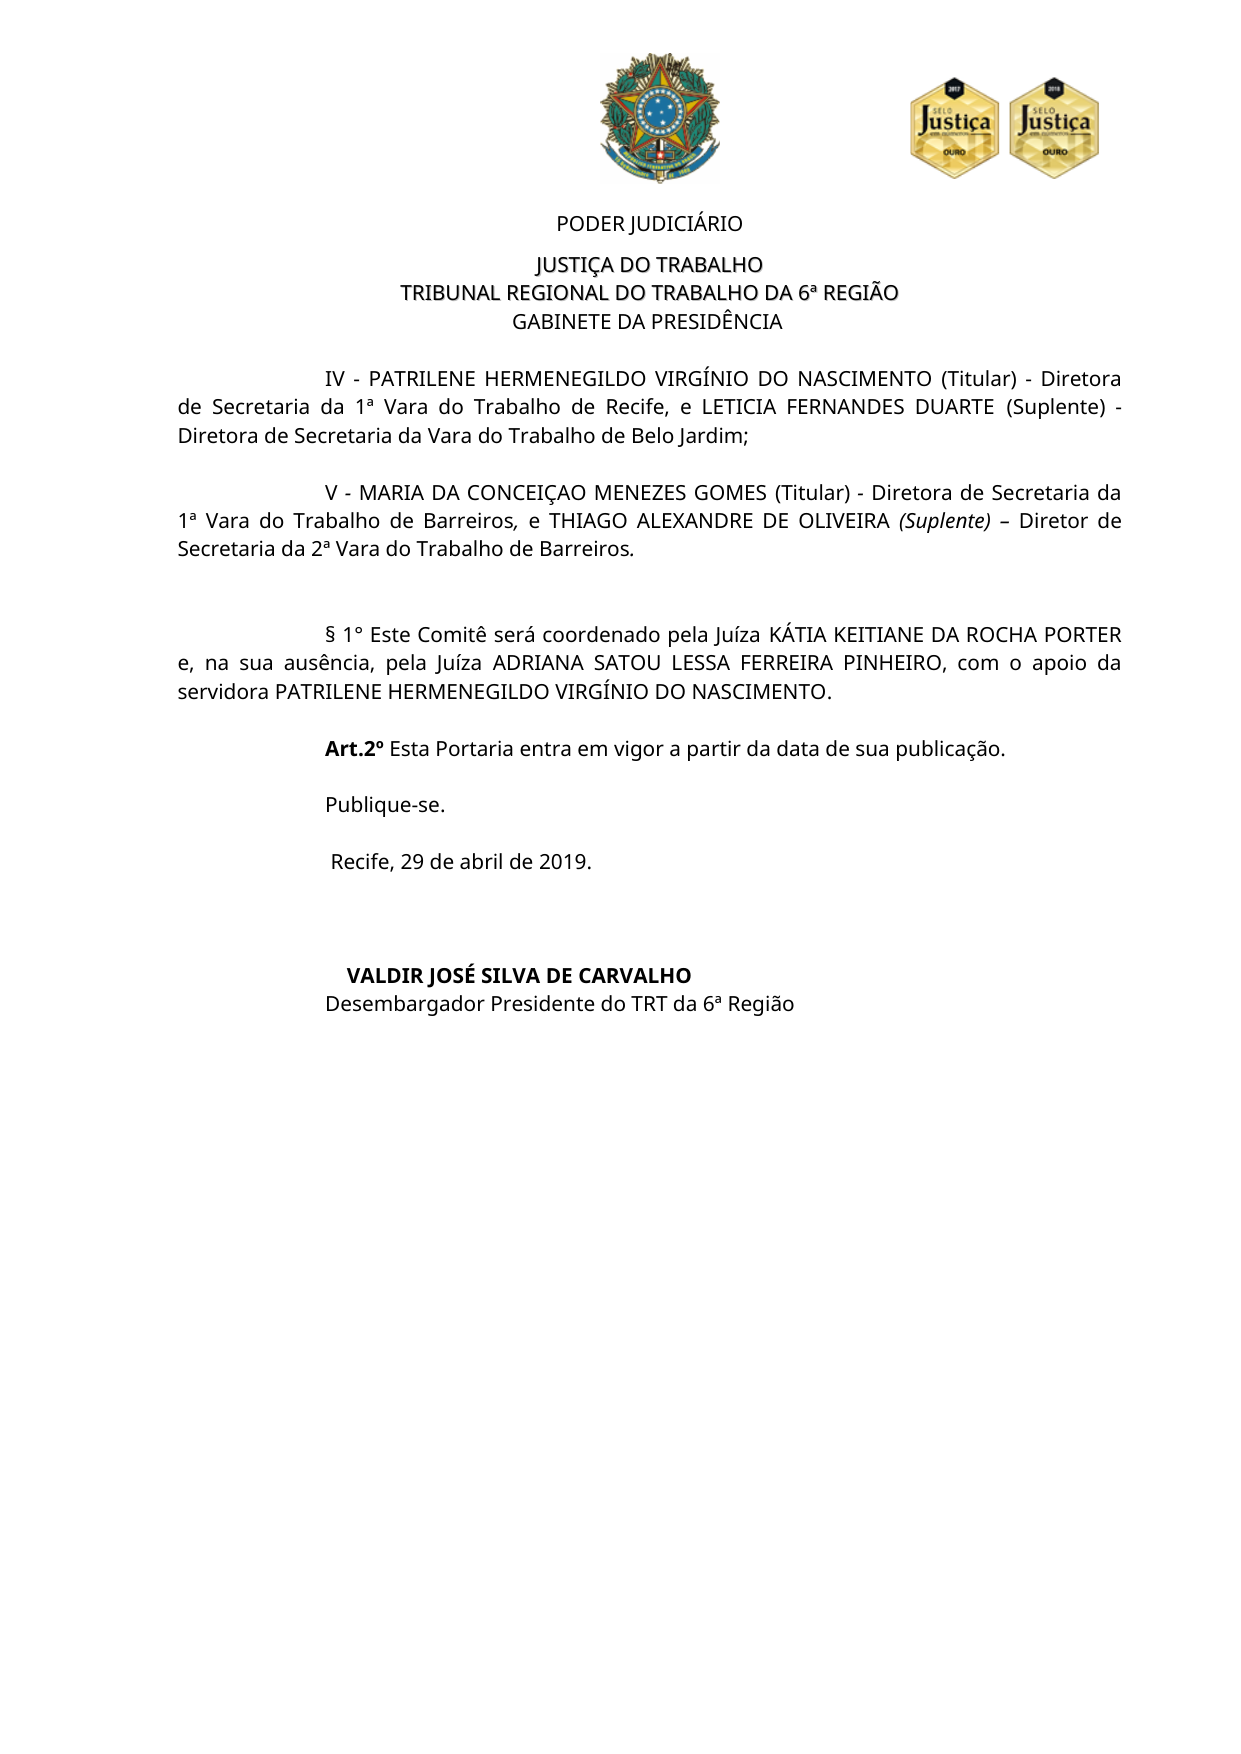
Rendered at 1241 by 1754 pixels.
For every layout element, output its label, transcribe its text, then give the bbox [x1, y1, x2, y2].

text Art.2º Esta Portaria entra em vigor a partir da data de sua publicação. [177, 734, 1122, 762]
text § 1° Este Comitê será coordenado pela Juíza KÁTIA KEITIANE DA ROCHA PORTER e, na sua ausência, pela Juíza ADRIANA SATOU LESSA FERREIRA PINHEIRO, com o apoio da servidora PATRILENE HERMENEGILDO VIRGÍNIO DO NASCIMENTO. [177, 620, 1122, 705]
text Publique-se. [177, 791, 1122, 819]
text V - MARIA DA CONCEIÇAO MENEZES GOMES (Titular) - Diretora de Secretaria da 1ª Vara do Trabalho de Barreiros, e THIAGO ALEXANDRE DE OLIVEIRA (Suplente) – Diretor de Secretaria da 2ª Vara do Trabalho de Barreiros. [177, 478, 1122, 563]
text Recife, 29 de abril de 2019. [177, 847, 1122, 876]
picture [910, 75, 1115, 187]
text Desembargador Presidente do TRT da 6ª Região [325, 989, 1122, 1018]
picture [600, 53, 720, 184]
text VALDIR JOSÉ SILVA DE CARVALHO [177, 961, 1122, 989]
text IV - PATRILENE HERMENEGILDO VIRGÍNIO DO NASCIMENTO (Titular) - Diretora de Secretaria da 1ª Vara do Trabalho de Recife, e LETICIA FERNANDES DUARTE (Suplente) - Diretora de Secretaria da Vara do Trabalho de Belo Jardim; [177, 364, 1122, 449]
